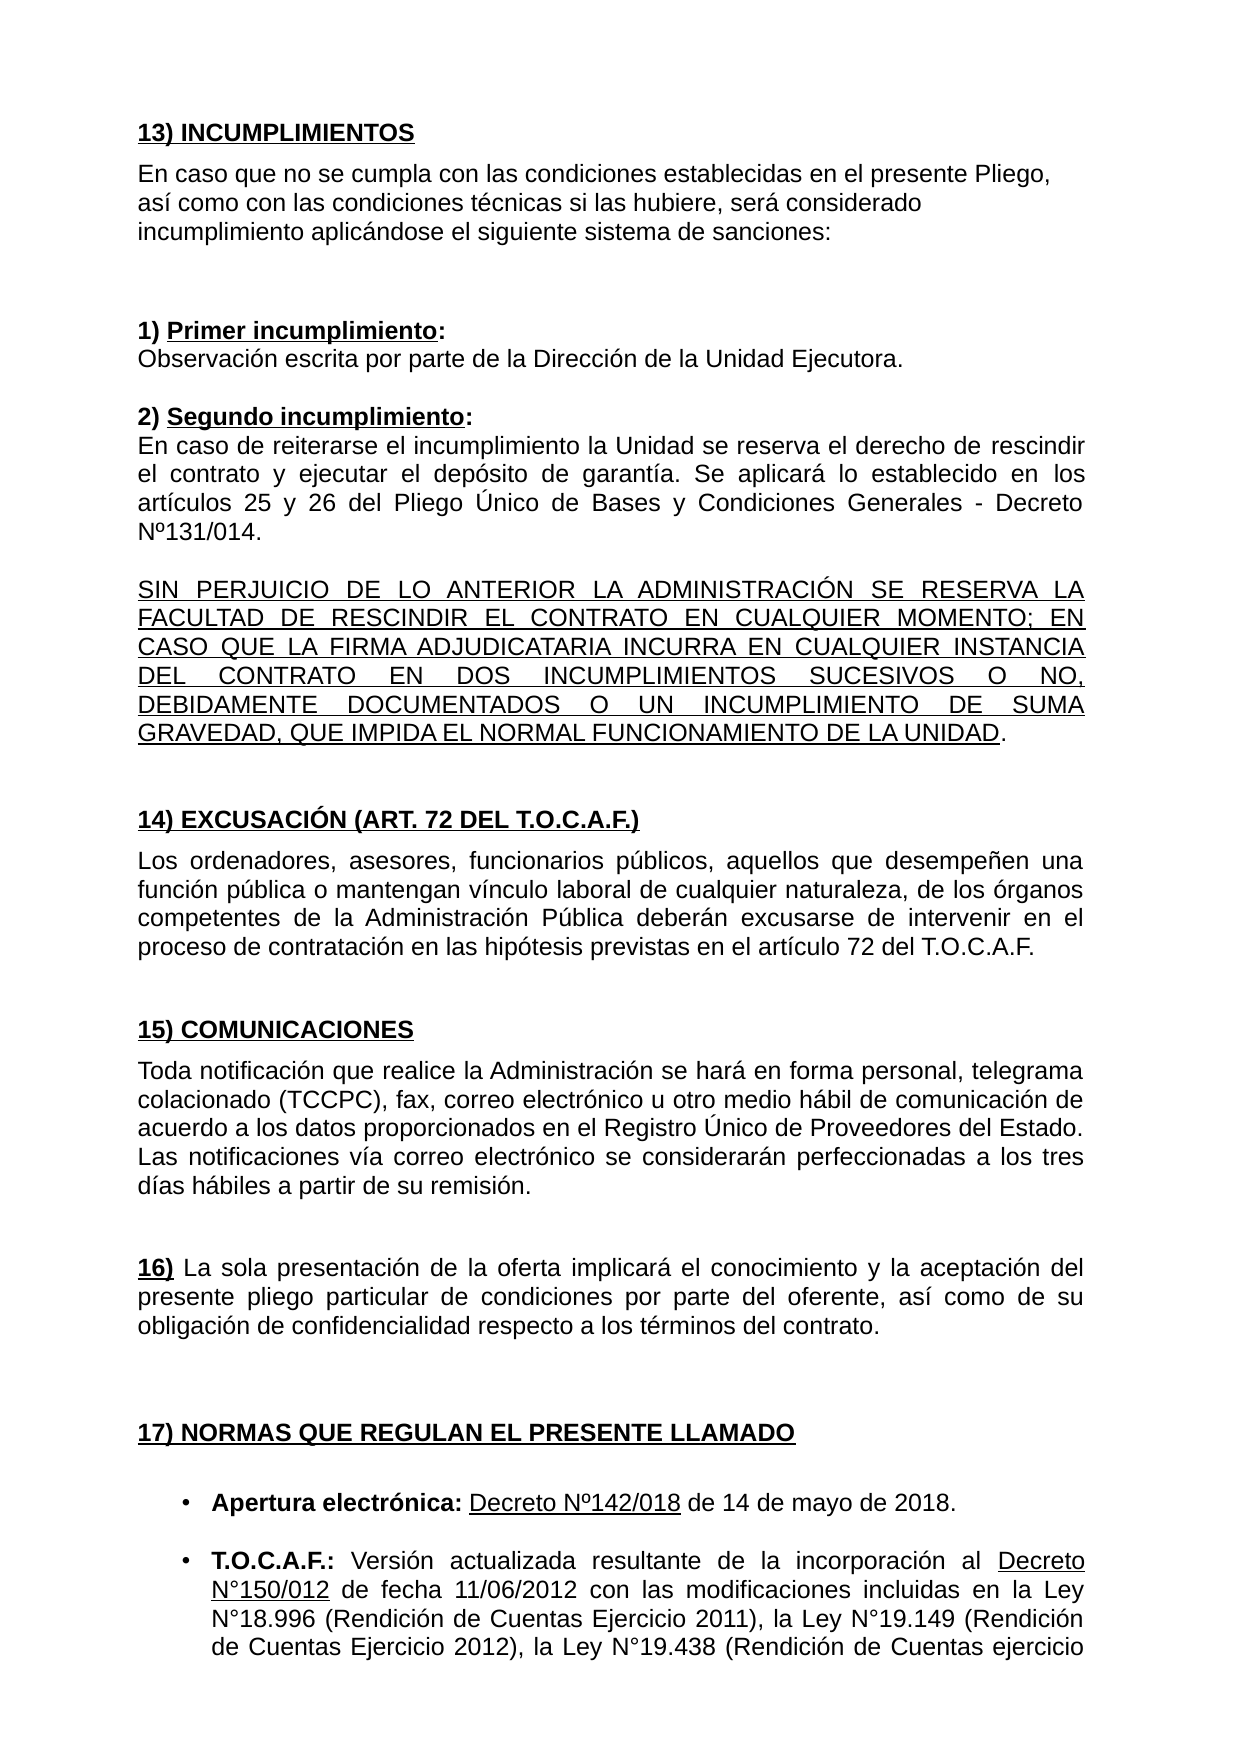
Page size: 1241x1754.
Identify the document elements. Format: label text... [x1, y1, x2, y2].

text 16) La sola presentación de la oferta implicará el conocimiento y la aceptación del presente pliego particular de condiciones por parte del oferente, así como de su obligación de confidencialidad respecto a los términos del contrato. [137, 1253, 1085, 1340]
text Los ordenadores, asesores, funcionarios públicos, aquellos que desempeñen una función pública o mantengan vínculo laboral de cualquier naturaleza, de los órganos competentes de la Administración Pública deberán excusarse de intervenir en el proceso de contratación en las hipótesis previstas en el artículo 72 del T.O.C.A.F. [137, 846, 1085, 961]
text CASO QUE LA FIRMA ADJUDICATARIA INCURRA EN CUALQUIER INSTANCIA [137, 629, 1085, 657]
text 13) INCUMPLIMIENTOS [137, 118, 1085, 147]
text Toda notificación que realice la Administración se hará en forma personal, telegrama colacionado (TCCPC), fax, correo electrónico u otro medio hábil de comunicación de acuerdo a los datos proporcionados en el Registro Único de Proveedores del Estado. Las notificaciones vía correo electrónico se considerarán perfeccionadas a los tres días hábiles a partir de su remisión. [137, 1056, 1085, 1200]
text En caso que no se cumpla con las condiciones establecidas en el presente Pliego, así como con las condiciones técnicas si las hubiere, será considerado incumplimiento aplicándose el siguiente sistema de sanciones: [137, 159, 1085, 246]
text 15) COMUNICACIONES [137, 1015, 1085, 1043]
text GRAVEDAD, QUE IMPIDA EL NORMAL FUNCIONAMIENTO DE LA UNIDAD. [137, 716, 1085, 747]
text DEBIDAMENTE DOCUMENTADOS O UN INCUMPLIMIENTO DE SUMA [137, 687, 1085, 715]
text 1) Primer incumplimiento: [137, 316, 1085, 344]
text 2) Segundo incumplimiento: [137, 402, 1085, 431]
list T.O.C.A.F.: Versión actualizada resultante de la incorporación al Decreto N°150/012 de fecha 11/06/2012 con las modificaciones incluidas en la Ley N°18.996 (Rendición de Cuentas Ejercicio 2011), la Ley N°19.149 (Rendición de Cuentas Ejercicio 2012), la Ley N°19.438 (Rendición de Cuentas ejercicio [182, 1546, 1085, 1661]
list Apertura electrónica: Decreto Nº142/018 de 14 de mayo de 2018. [182, 1488, 1085, 1517]
text DEL CONTRATO EN DOS INCUMPLIMIENTOS SUCESIVOS O NO, [137, 658, 1085, 686]
subtitle 17) NORMAS QUE REGULAN EL PRESENTE LLAMADO [137, 1418, 1085, 1447]
text En caso de reiterarse el incumplimiento la Unidad se reserva el derecho de rescindir el contrato y ejecutar el depósito de garantía. Se aplicará lo establecido en los artículos 25 y 26 del Pliego Único de Bases y Condiciones Generales - Decreto Nº131/014. [137, 431, 1085, 546]
text 14) EXCUSACIÓN (ART. 72 DEL T.O.C.A.F.) [137, 805, 1085, 833]
text SIN PERJUICIO DE LO ANTERIOR LA ADMINISTRACIÓN SE RESERVA LA [137, 575, 1085, 600]
text FACULTAD DE RESCINDIR EL CONTRATO EN CUALQUIER MOMENTO; EN [137, 601, 1085, 628]
text Observación escrita por parte de la Dirección de la Unidad Ejecutora. [137, 344, 1085, 373]
